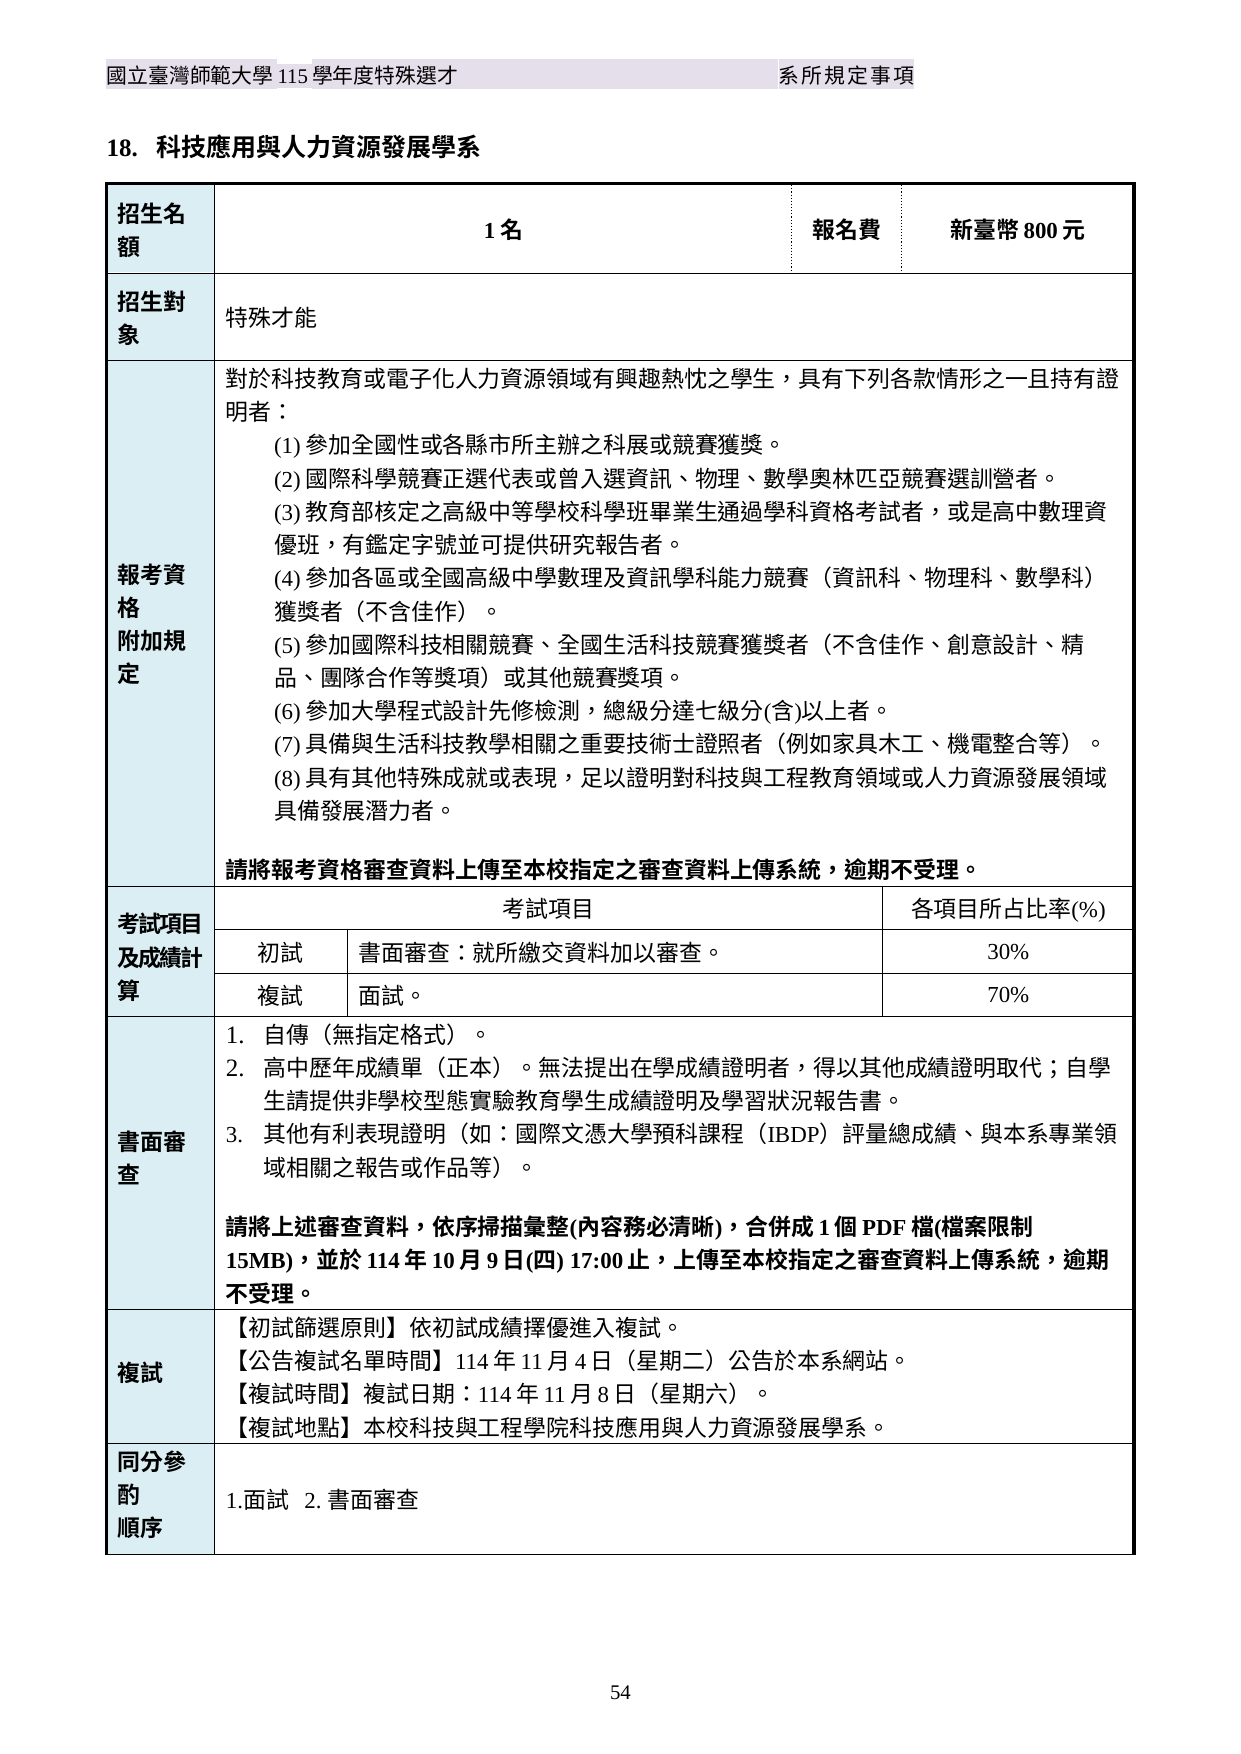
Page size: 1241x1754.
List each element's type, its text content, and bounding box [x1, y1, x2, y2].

table_cell 書面審查：就所繳交資料加以審查。 [348, 930, 882, 973]
table_header 1名 [215, 185, 792, 272]
table_cell 自傳（無指定格式）。 高中歷年成績單（正本）。無法提出在學成績證明者，得以其他成績證明取代；自學生請提供非學校型態實驗教育學生成績證明及學習狀況報告書。 其他有利表現證明（如：國際文憑大學預科課程（IBDP）評量總成績、與本系專業領域相關之報告或作品等）。 請將上述審查資料，依序掃描彙整(內容務必清晰)，合併成1個PDF檔(檔案限制15MB)，並於114年10月9日(四) 17:00止，上傳至本校指定之審查資料上傳系統，逾期不受理。 [215, 1017, 1132, 1309]
table_cell 1.面試 2. 書面審查 [215, 1444, 1132, 1554]
table_cell 報考資格 附加規定 [108, 361, 214, 886]
table_cell 對於科技教育或電子化人力資源領域有興趣熱忱之學生，具有下列各款情形之一且持有證明者： 參加全國性或各縣市所主辦之科展或競賽獲獎。 國際科學競賽正選代表或曾入選資訊、物理、數學奧林匹亞競賽選訓營者。 教育部核定之高級中等學校科學班畢業生通過學科資格考試者，或是高中數理資優班，有鑑定字號並可提供研究報告者。 參加各區或全國高級中學數理及資訊學科能力競賽（資訊科、物理科、數學科）獲獎者（不含佳作）。 參加國際科技相關競賽、全國生活科技競賽獲獎者（不含佳作、創意設計、精品、團隊合作等獎項）或其他競賽獎項。 參加大學程式設計先修檢測，總級分達七級分(含)以上者。 具備與生活科技教學相關之重要技術士證照者（例如家具木工、機電整合等）。 具有其他特殊成就或表現，足以證明對科技與工程教育領域或人力資源發展領域具備發展潛力者。 請將報考資格審查資料上傳至本校指定之審查資料上傳系統，逾期不受理。 [215, 361, 1132, 886]
table_cell 考試項目及成績計算 [108, 887, 214, 1016]
table_cell 複試 [215, 974, 347, 1016]
table_header 新臺幣800元 [901, 185, 1132, 272]
table_header 報名費 [792, 185, 901, 272]
table_cell 【初試篩選原則】依初試成績擇優進入複試。 【公告複試名單時間】114年11月4日（星期二）公告於本系網站。 【複試時間】複試日期：114年11月8日（星期六）。 【複試地點】本校科技與工程學院科技應用與人力資源發展學系。 [215, 1310, 1132, 1443]
table_cell 複試 [108, 1310, 214, 1443]
table_cell 特殊才能 [215, 274, 1132, 360]
table_cell 初試 [215, 930, 347, 973]
table_cell 70% [883, 974, 1132, 1016]
table_cell 面試。 [348, 974, 882, 1016]
table_cell 同分參酌 順序 [108, 1444, 214, 1554]
table_header 招生名額 [108, 185, 214, 272]
table_cell 30% [883, 930, 1132, 973]
table_cell 招生對象 [108, 274, 214, 360]
table_cell 書面審查 [108, 1017, 214, 1309]
table_cell 各項目所占比率(%) [883, 887, 1132, 929]
table_cell 考試項目 [215, 887, 882, 929]
list 科技應用與人力資源發展學系 [106, 127, 1134, 163]
